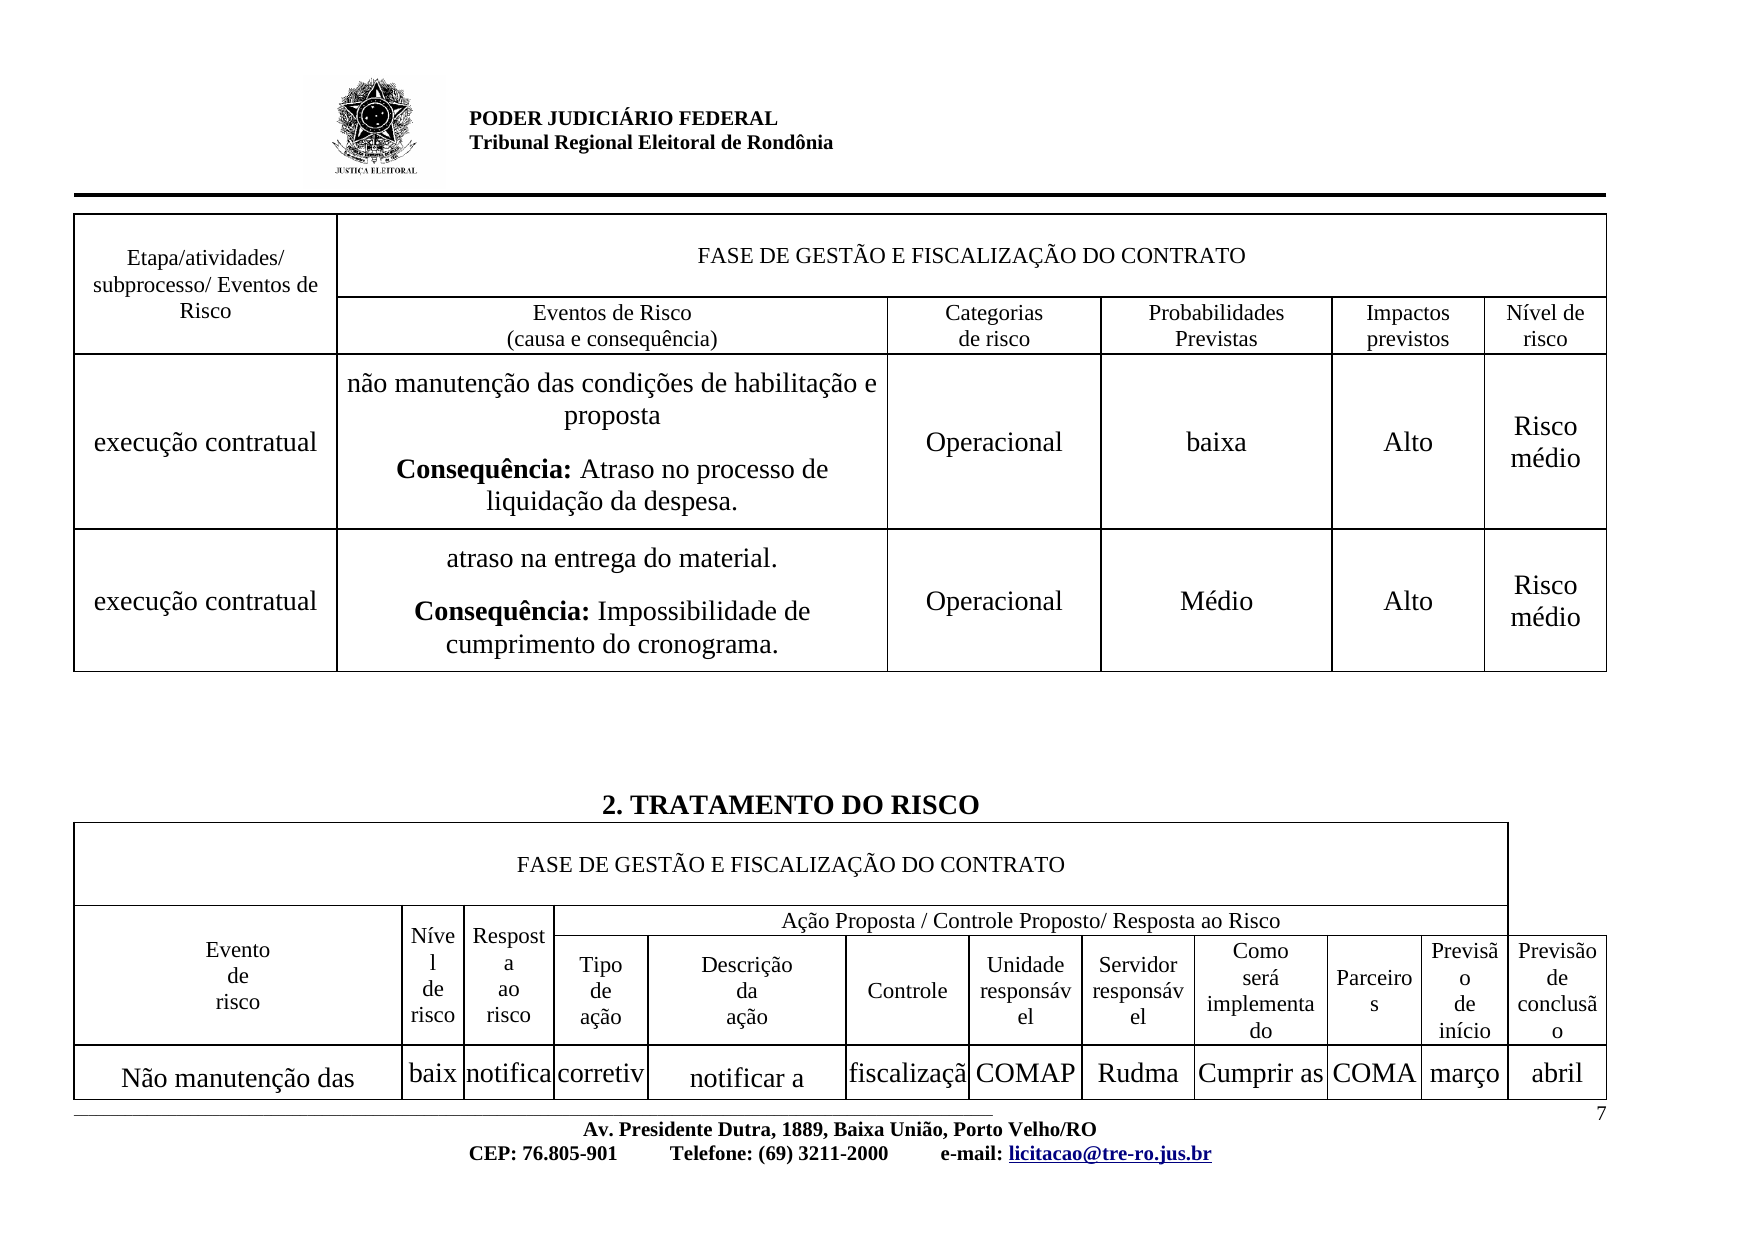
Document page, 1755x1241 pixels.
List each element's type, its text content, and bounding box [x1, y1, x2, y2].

table_cell execução contratual [75, 530, 336, 671]
table_cell Impactos previstos [1333, 298, 1484, 353]
table_cell Não manutenção das [75, 1046, 401, 1099]
table_cell Etapa/atividades/ subprocesso/ Eventos de Risco [75, 215, 336, 353]
table_cell Cumprir as [1195, 1046, 1327, 1099]
table_cell FASE DE GESTÃO E FISCALIZAÇÃO DO CONTRATO [338, 215, 1606, 296]
table_cell atraso na entrega do material. Consequência: Impossibilidade de cumprimento do cronograma. [338, 530, 887, 671]
table_cell Ação Proposta / Controle Proposto/ Resposta ao Risco [555, 906, 1507, 935]
table_cell Evento de risco [75, 906, 401, 1044]
table_cell Risco médio [1485, 530, 1606, 671]
table_cell Nível de risco [403, 906, 463, 1044]
table_header 2. TRATAMENTO DO RISCO [74, 787, 1508, 822]
table_cell Alto [1333, 530, 1484, 671]
table_cell Servidor responsável [1083, 936, 1194, 1044]
table_cell baix [403, 1046, 463, 1099]
table_cell notificar a [649, 1046, 845, 1099]
table_cell Eventos de Risco (causa e consequência) [338, 298, 887, 353]
table_cell Rudma [1083, 1046, 1194, 1099]
table_cell Controle [847, 936, 968, 1044]
table_cell Probabilidades Previstas [1102, 298, 1331, 353]
table_cell Unidade responsável [970, 936, 1081, 1044]
table_cell [1509, 822, 1606, 904]
table_cell [1509, 905, 1606, 935]
table_cell Nível de risco [1485, 298, 1606, 353]
table_cell corretiv [555, 1046, 647, 1099]
table_header [1508, 787, 1606, 822]
table_cell Previsão de conclusão [1509, 936, 1606, 1044]
table_cell Descrição da ação [649, 936, 845, 1044]
table_cell fiscalizaçã [847, 1046, 968, 1099]
table_cell março [1422, 1046, 1507, 1099]
table_cell execução contratual [75, 355, 336, 528]
table_cell Como será implementado [1195, 936, 1327, 1044]
table_cell Parceiros [1328, 936, 1421, 1044]
table_cell FASE DE GESTÃO E FISCALIZAÇÃO DO CONTRATO [75, 823, 1507, 904]
table_cell Tipo de ação [555, 936, 647, 1044]
table_cell Risco médio [1485, 355, 1606, 528]
table_cell Operacional [888, 530, 1100, 671]
table_cell Médio [1102, 530, 1331, 671]
table_cell baixa [1102, 355, 1331, 528]
table_cell Alto [1333, 355, 1484, 528]
table_cell notifica [465, 1046, 553, 1099]
table_cell COMA [1328, 1046, 1421, 1099]
table_cell Operacional [888, 355, 1100, 528]
table_cell COMAP [970, 1046, 1081, 1099]
table_cell Resposta ao risco [465, 906, 553, 1044]
table_cell não manutenção das condições de habilitação e proposta Consequência: Atraso no processo de liquidação da despesa. [338, 355, 887, 528]
table_cell abril [1509, 1046, 1606, 1099]
table_cell Categorias de risco [888, 298, 1100, 353]
table_cell Previsão de início [1422, 936, 1507, 1044]
